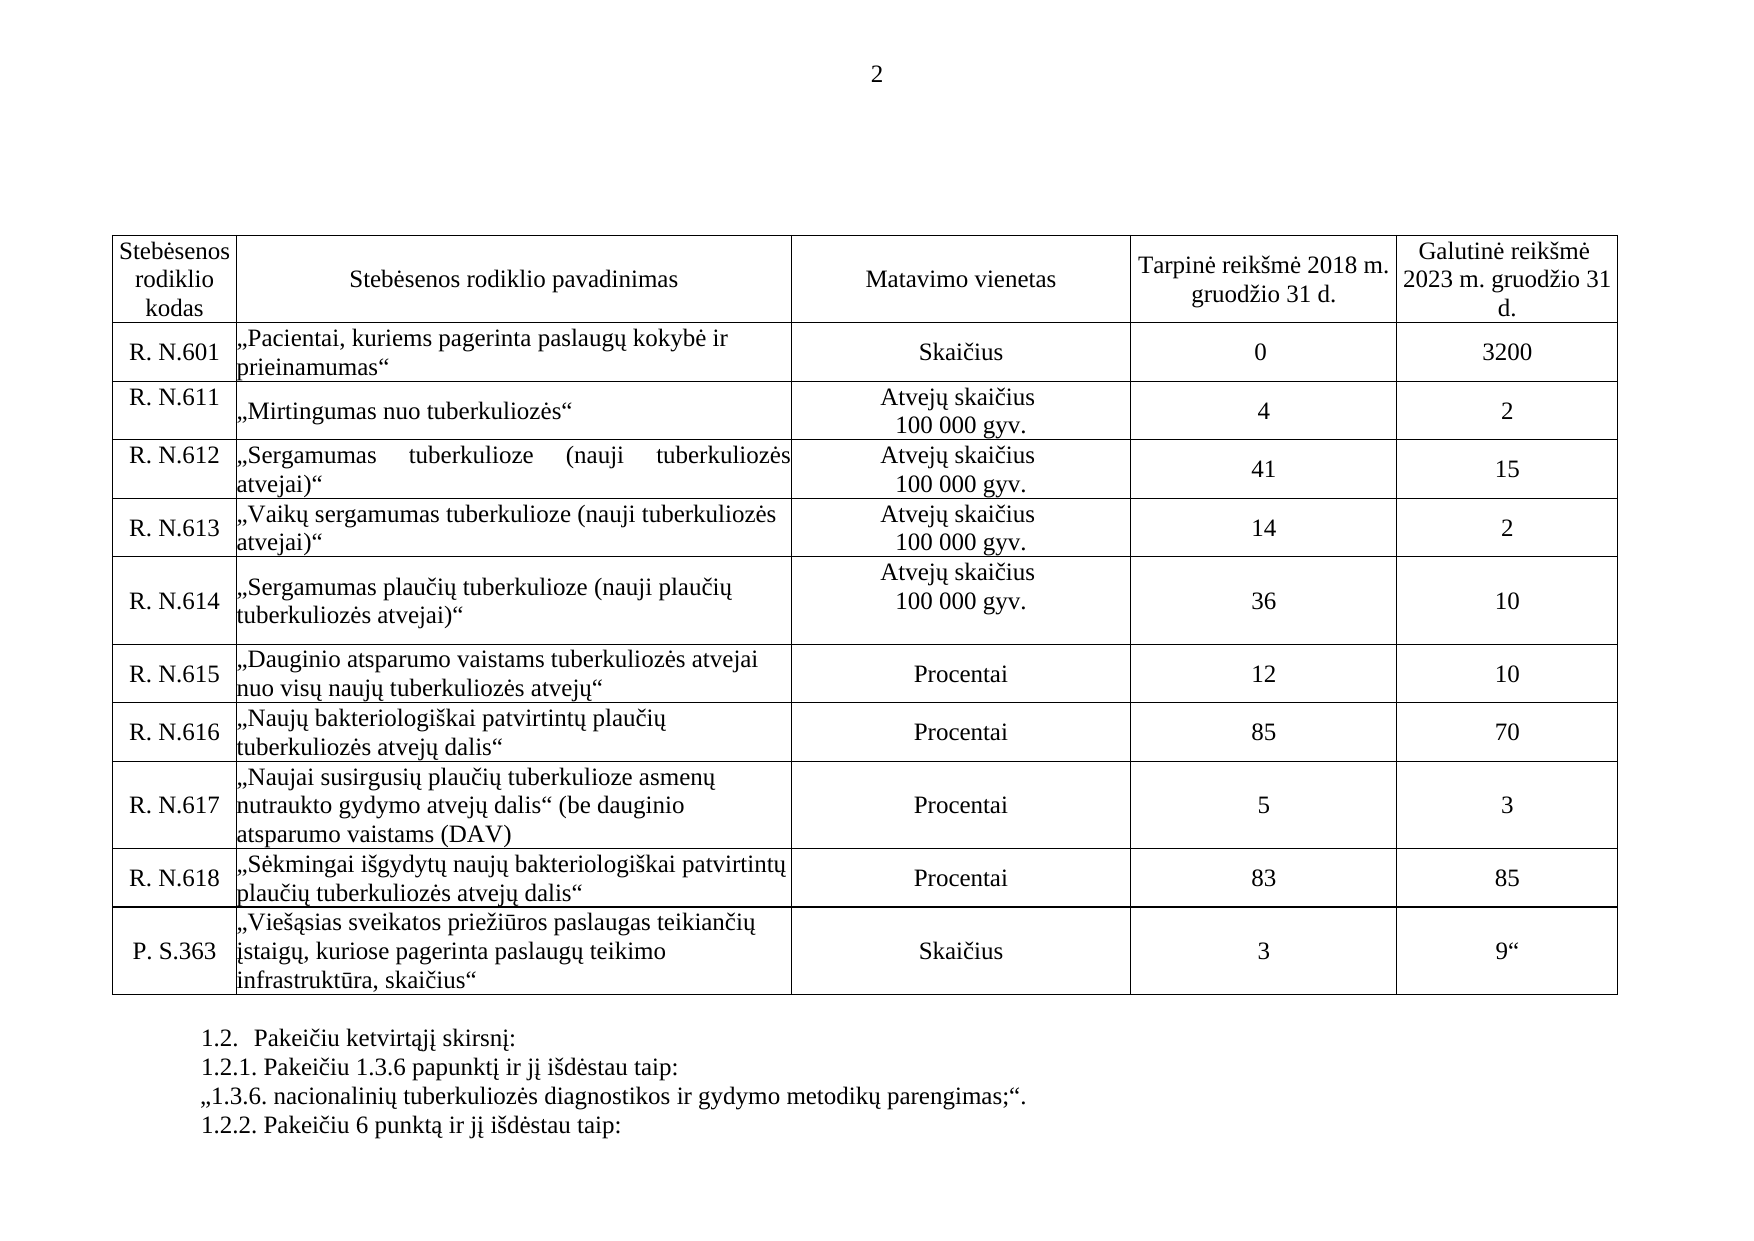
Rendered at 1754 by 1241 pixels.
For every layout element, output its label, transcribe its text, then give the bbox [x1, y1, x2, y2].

table_cell 2 [1397, 499, 1617, 556]
table_cell Atvejų skaičius 100 000 gyv. [792, 382, 1130, 439]
table_cell Skaičius [792, 323, 1130, 381]
table_cell Atvejų skaičius 100 000 gyv. [792, 499, 1130, 556]
table_cell 15 [1397, 440, 1617, 498]
table_cell 10 [1397, 557, 1617, 643]
table_cell Procentai [792, 645, 1130, 702]
table_cell 3 [1397, 762, 1617, 848]
table_cell P. S.363 [113, 908, 236, 994]
table_cell „Sergamumas tuberkulioze (nauji tuberkuliozės atvejai)“ [237, 440, 791, 498]
table_cell „Sėkmingai išgydytų naujų bakteriologiškai patvirtintų plaučių tuberkuliozės atvejų dalis“ [237, 849, 791, 906]
table_cell R. N.612 [113, 440, 236, 498]
table_cell „Mirtingumas nuo tuberkuliozės“ [237, 382, 791, 439]
table_cell 9“ [1397, 908, 1617, 994]
table_cell 14 [1131, 499, 1396, 556]
table_cell R. N.618 [113, 849, 236, 906]
table_cell 70 [1397, 703, 1617, 761]
table_cell Atvejų skaičius 100 000 gyv. [792, 440, 1130, 498]
table_cell „Vaikų sergamumas tuberkulioze (nauji tuberkuliozės atvejai)“ [237, 499, 791, 556]
text 1.2. Pakeičiu ketvirtąjį skirsnį: [112, 1023, 1641, 1052]
table_header Stebėsenos rodiklio pavadinimas [237, 236, 791, 322]
table_cell 2 [1397, 382, 1617, 439]
table_cell 10 [1397, 645, 1617, 702]
table_header Galutinė reikšmė 2023 m. gruodžio 31 d. [1397, 236, 1617, 322]
table_cell 0 [1131, 323, 1396, 381]
table_cell 3200 [1397, 323, 1617, 381]
text 1.2.2. Pakeičiu 6 punktą ir jį išdėstau taip: [112, 1110, 1641, 1138]
table_cell R. N.615 [113, 645, 236, 702]
text „1.3.6. nacionalinių tuberkuliozės diagnostikos ir gydymo metodikų parengimas;“. [112, 1081, 1641, 1110]
table_cell „Pacientai, kuriems pagerinta paslaugų kokybė ir prieinamumas“ [237, 323, 791, 381]
table_cell 4 [1131, 382, 1396, 439]
table_header Stebėsenos rodiklio kodas [113, 236, 236, 322]
table_cell 5 [1131, 762, 1396, 848]
table_header Matavimo vienetas [792, 236, 1130, 322]
table_cell Procentai [792, 849, 1130, 906]
table_cell R. N.611 [113, 382, 236, 439]
table_cell „Naujų bakteriologiškai patvirtintų plaučių tuberkuliozės atvejų dalis“ [237, 703, 791, 761]
table_header Tarpinė reikšmė 2018 m. gruodžio 31 d. [1131, 236, 1396, 322]
table_cell „Viešąsias sveikatos priežiūros paslaugas teikiančių įstaigų, kuriose pagerinta paslaugų teikimo infrastruktūra, skaičius“ [237, 908, 791, 994]
table_cell R. N.617 [113, 762, 236, 848]
table_cell R. N.613 [113, 499, 236, 556]
table_cell 83 [1131, 849, 1396, 906]
table_cell R. N.601 [113, 323, 236, 381]
table_cell „Sergamumas plaučių tuberkulioze (nauji plaučių tuberkuliozės atvejai)“ [237, 557, 791, 643]
table_cell 36 [1131, 557, 1396, 643]
table_cell „Dauginio atsparumo vaistams tuberkuliozės atvejai nuo visų naujų tuberkuliozės atvejų“ [237, 645, 791, 702]
table_cell Skaičius [792, 908, 1130, 994]
table_cell Atvejų skaičius 100 000 gyv. [792, 557, 1130, 643]
text 1.2.1. Pakeičiu 1.3.6 papunktį ir jį išdėstau taip: [201, 1052, 1641, 1081]
table_cell Procentai [792, 762, 1130, 848]
table_cell Procentai [792, 703, 1130, 761]
table_cell 41 [1131, 440, 1396, 498]
table_cell 3 [1131, 908, 1396, 994]
table_cell 85 [1131, 703, 1396, 761]
table_cell R. N.614 [113, 557, 236, 643]
table_cell 12 [1131, 645, 1396, 702]
table_cell R. N.616 [113, 703, 236, 761]
table_cell 85 [1397, 849, 1617, 906]
table_cell „Naujai susirgusių plaučių tuberkulioze asmenų nutraukto gydymo atvejų dalis“ (be dauginio atsparumo vaistams (DAV) [237, 762, 791, 848]
